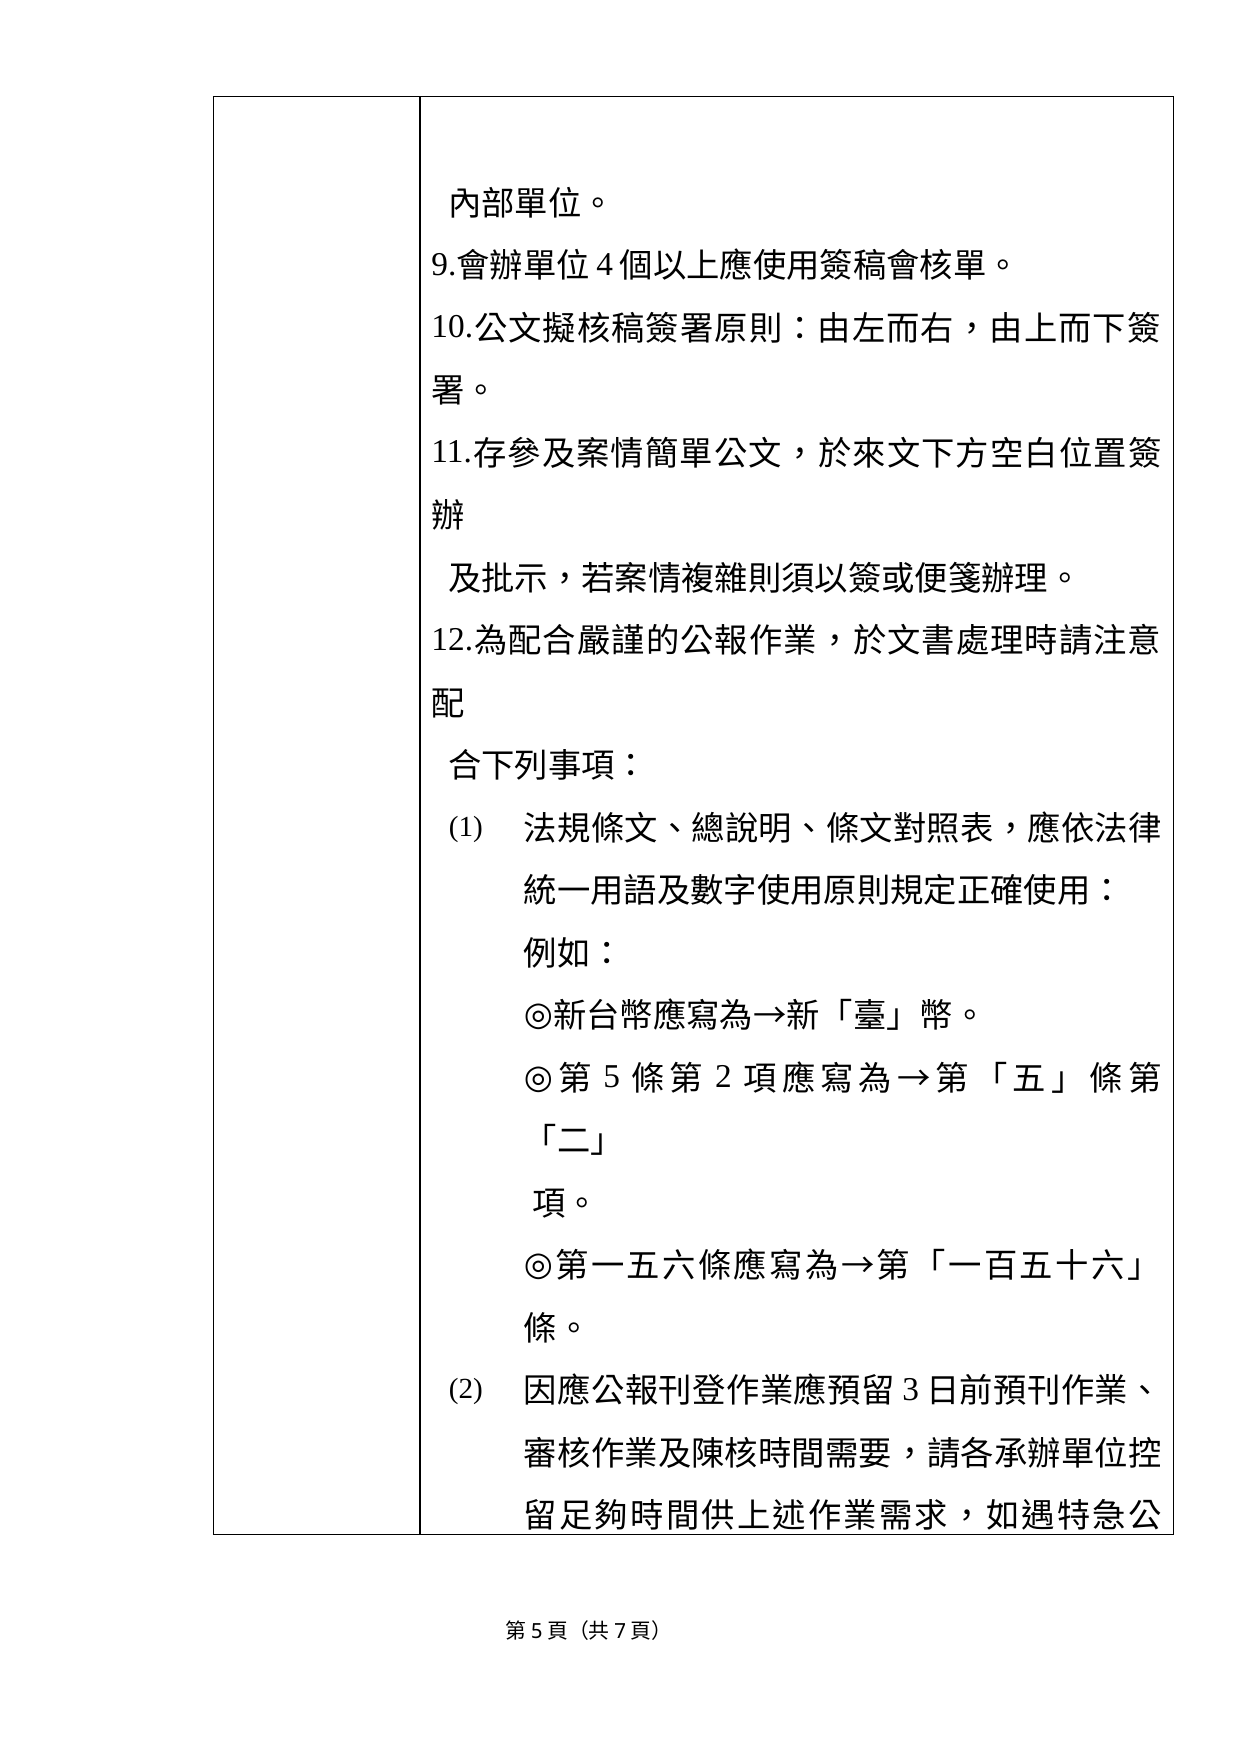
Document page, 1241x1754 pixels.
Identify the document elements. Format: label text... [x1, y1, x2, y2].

table_cell [214, 97, 419, 1534]
table_cell 內部單位。 9.會辦單位4個以上應使用簽稿會核單。 10.公文擬核稿簽署原則：由左而右，由上而下簽署。 11.存參及案情簡單公文，於來文下方空白位置簽辦 及批示，若案情複雜則須以簽或便箋辦理。 12.為配合嚴謹的公報作業，於文書處理時請注意配 合下列事項： 法規條文、總說明、條文對照表，應依法律統一用語及數字使用原則規定正確使用： 例如： ◎新台幣應寫為→新「臺」幣。 ◎第5條第2項應寫為→第「五」條第「二」 項。 ◎第一五六條應寫為→第「一百五十六」條。 因應公報刊登作業應預留3日前預刊作業、審核作業及陳核時間需要，請各承辦單位控留足夠時間供上述作業需求，如遇特急公 [421, 97, 1173, 1534]
